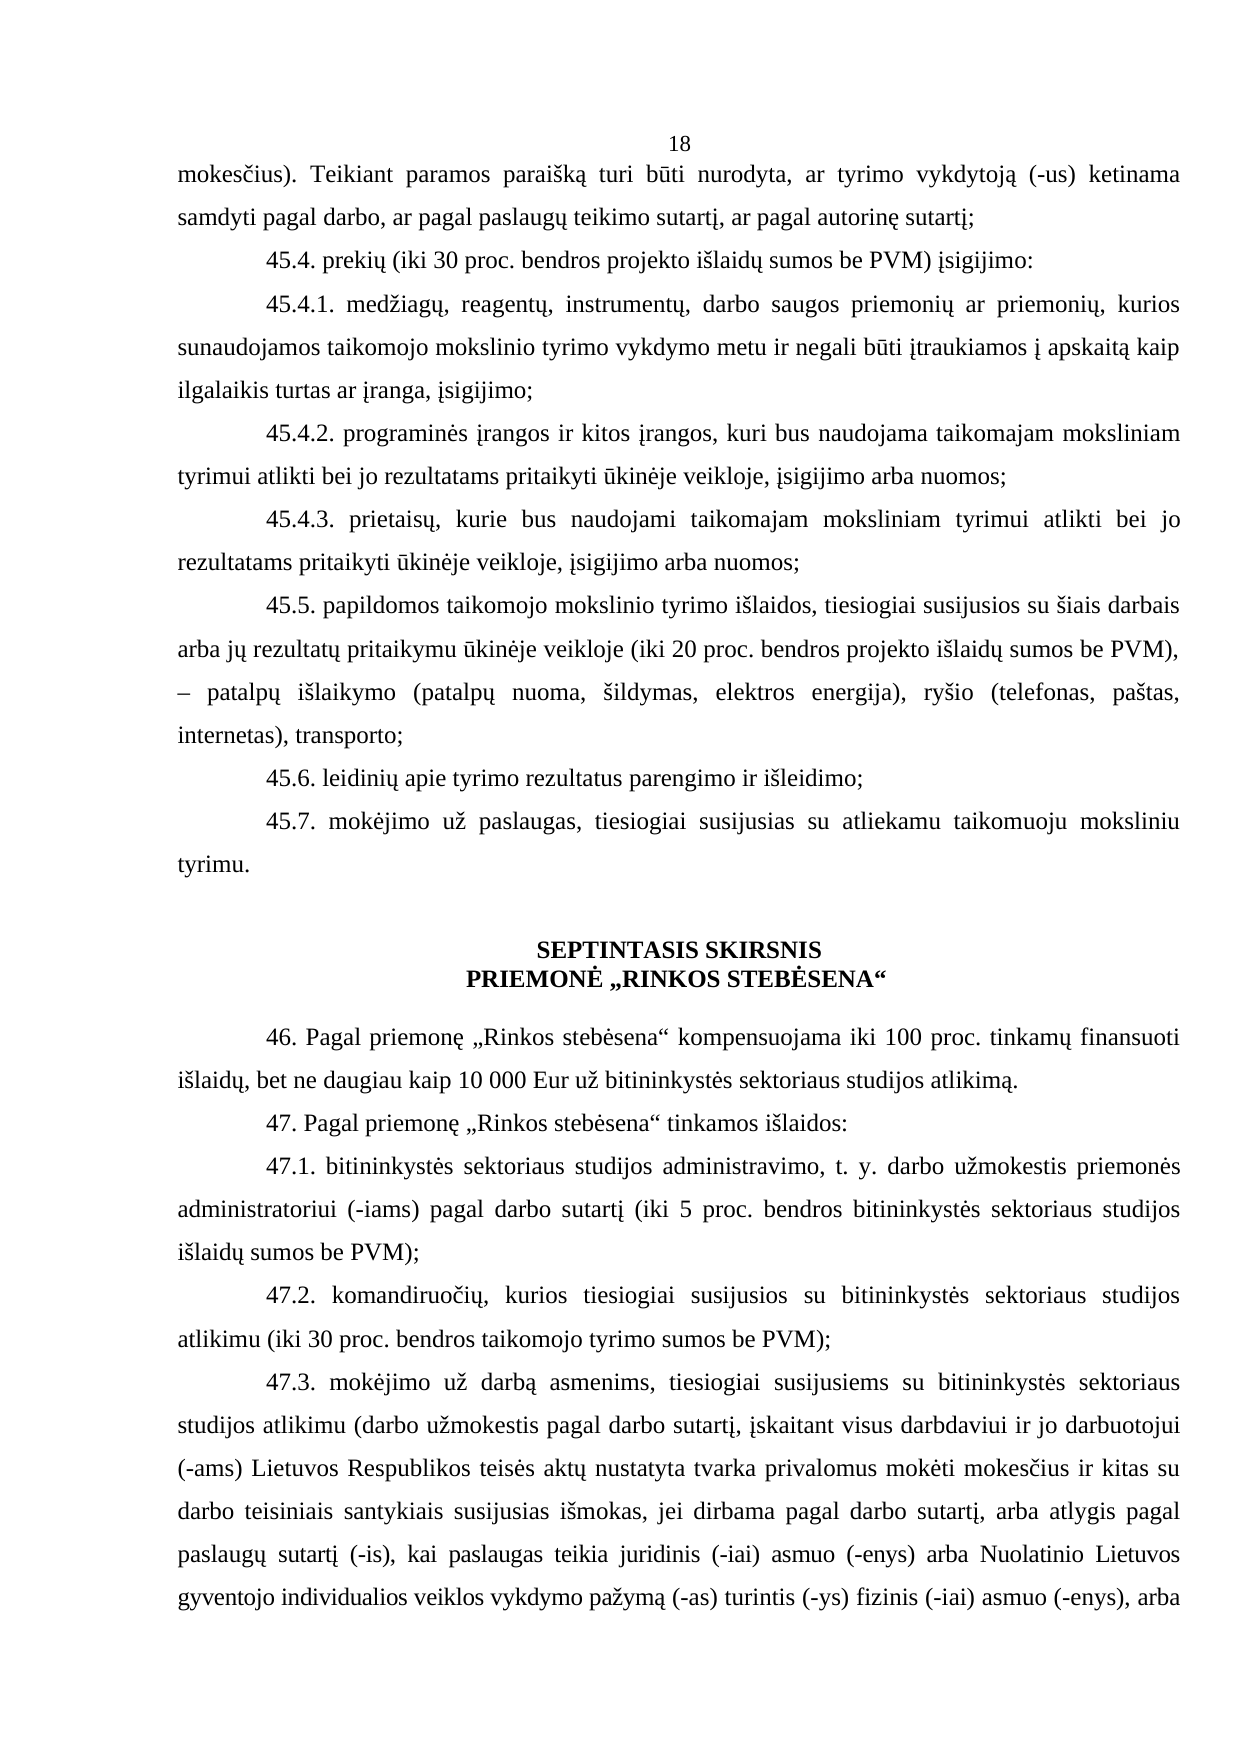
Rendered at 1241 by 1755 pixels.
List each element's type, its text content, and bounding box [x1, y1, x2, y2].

text 45.4.3. prietaisų, kurie bus naudojami taikomajam moksliniam tyrimui atlikti bei jo rezultatams pritaikyti ūkinėje veikloje, įsigijimo arba nuomos; [177, 504, 1181, 576]
text 47. Pagal priemonę „Rinkos stebėsena“ tinkamos išlaidos: [177, 1108, 1181, 1137]
text 45.4.2. programinės įrangos ir kitos įrangos, kuri bus naudojama taikomajam moksliniam tyrimui atlikti bei jo rezultatams pritaikyti ūkinėje veikloje, įsigijimo arba nuomos; [177, 418, 1181, 490]
text 45.4.1. medžiagų, reagentų, instrumentų, darbo saugos priemonių ar priemonių, kurios sunaudojamos taikomojo mokslinio tyrimo vykdymo metu ir negali būti įtraukiamos į apskaitą kaip ilgalaikis turtas ar įranga, įsigijimo; [177, 289, 1181, 404]
text 45.7. mokėjimo už paslaugas, tiesiogiai susijusias su atliekamu taikomuoju moksliniu tyrimu. [177, 806, 1181, 878]
text 47.1. bitininkystės sektoriaus studijos administravimo, t. y. darbo užmokestis priemonės administratoriui (-iams) pagal darbo sutartį (iki 5 proc. bendros bitininkystės sektoriaus studijos išlaidų sumos be PVM); [177, 1151, 1181, 1266]
text 47.2. komandiruočių, kurios tiesiogiai susijusios su bitininkystės sektoriaus studijos atlikimu (iki 30 proc. bendros taikomojo tyrimo sumos be PVM); [177, 1281, 1181, 1352]
text 46. Pagal priemonę „Rinkos stebėsena“ kompensuojama iki 100 proc. tinkamų finansuoti išlaidų, bet ne daugiau kaip 10 000 Eur už bitininkystės sektoriaus studijos atlikimą. [177, 1022, 1181, 1094]
text PRIEMONĖ „RINKOS STEBĖSENA“ [177, 964, 1181, 993]
text 45.5. papildomos taikomojo mokslinio tyrimo išlaidos, tiesiogiai susijusios su šiais darbais arba jų rezultatų pritaikymu ūkinėje veikloje (iki 20 proc. bendros projekto išlaidų sumos be PVM), – patalpų išlaikymo (patalpų nuoma, šildymas, elektros energija), ryšio (telefonas, paštas, internetas), transporto; [177, 591, 1181, 749]
text 45.4. prekių (iki 30 proc. bendros projekto išlaidų sumos be PVM) įsigijimo: [177, 246, 1181, 274]
text mokesčius). Teikiant paramos paraišką turi būti nurodyta, ar tyrimo vykdytoją (-us) ketinama samdyti pagal darbo, ar pagal paslaugų teikimo sutartį, ar pagal autorinę sutartį; [177, 159, 1181, 231]
text 47.3. mokėjimo už darbą asmenims, tiesiogiai susijusiems su bitininkystės sektoriaus studijos atlikimu (darbo užmokestis pagal darbo sutartį, įskaitant visus darbdaviui ir jo darbuotojui (-ams) Lietuvos Respublikos teisės aktų nustatyta tvarka privalomus mokėti mokesčius ir kitas su darbo teisiniais santykiais susijusias išmokas, jei dirbama pagal darbo sutartį, arba atlygis pagal paslaugų sutartį (-is), kai paslaugas teikia juridinis (-iai) asmuo (-enys) arba Nuolatinio Lietuvos gyventojo individualios veiklos vykdymo pažymą (-as) turintis (-ys) fizinis (-iai) asmuo (-enys), arba [177, 1367, 1181, 1611]
text SEPTINTASIS SKIRSNIS [177, 936, 1181, 964]
text 45.6. leidinių apie tyrimo rezultatus parengimo ir išleidimo; [177, 763, 1181, 792]
